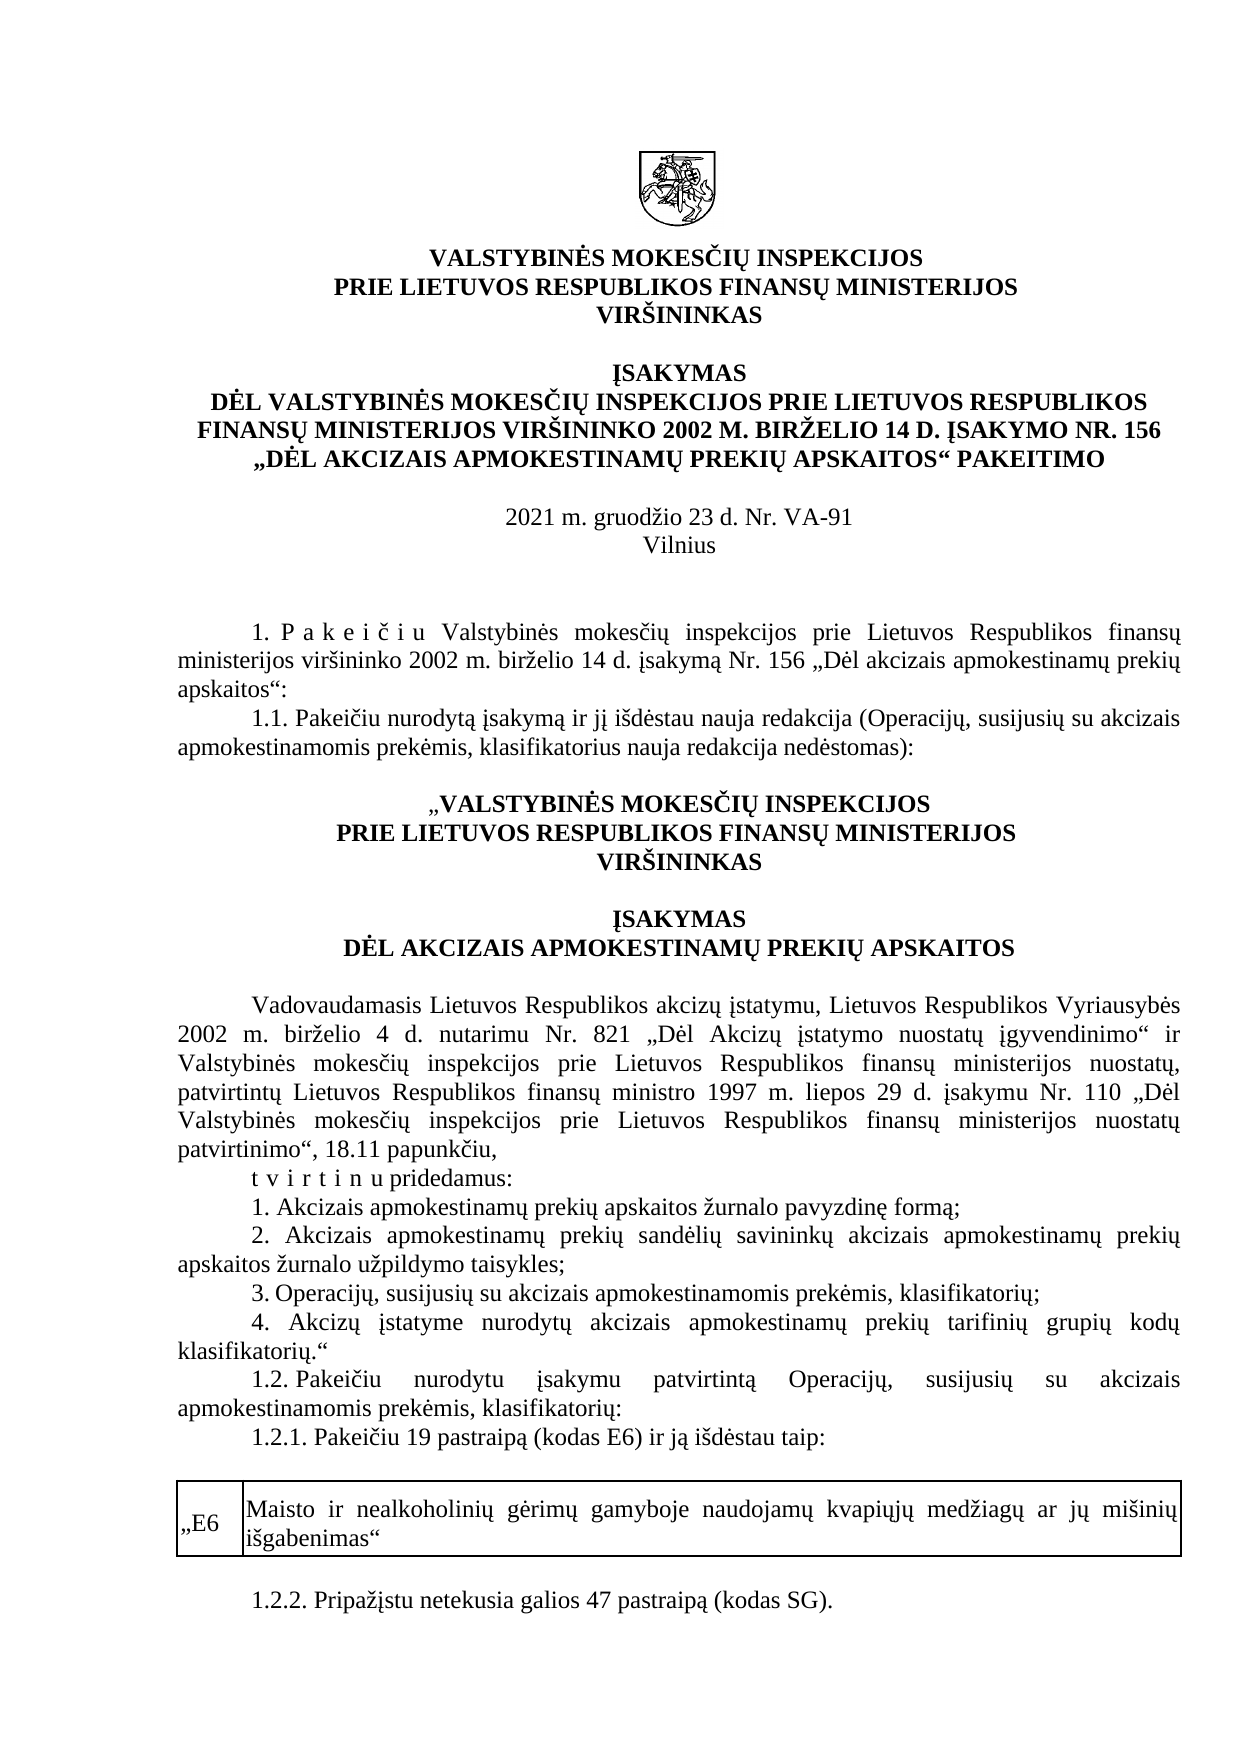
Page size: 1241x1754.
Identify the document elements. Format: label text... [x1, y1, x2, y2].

text 1.2. Pakeičiu nurodytu įsakymu patvirtintą Operacijų, susijusių su akcizais apmokestinamomis prekėmis, klasifikatorių: [177, 1364, 1181, 1422]
text VALSTYBINĖS MOKESČIŲ INSPEKCIJOS PRIE LIETUVOS RESPUBLIKOS FINANSŲ MINISTERIJOS VIRŠININKAS [177, 243, 1181, 329]
text ĮSAKYMAS [177, 904, 1181, 933]
text Vadovaudamasis Lietuvos Respublikos akcizų įstatymu, Lietuvos Respublikos Vyriausybės 2002 m. birželio 4 d. nutarimu Nr. 821 „Dėl Akcizų įstatymo nuostatų įgyvendinimo“ ir Valstybinės mokesčių inspekcijos prie Lietuvos Respublikos finansų ministerijos nuostatų, patvirtintų Lietuvos Respublikos finansų ministro 1997 m. liepos 29 d. įsakymu Nr. 110 „Dėl Valstybinės mokesčių inspekcijos prie Lietuvos Respublikos finansų ministerijos nuostatų patvirtinimo“, 18.11 papunkčiu, [177, 990, 1181, 1163]
text 1.2.1. Pakeičiu 19 pastraipą (kodas E6) ir ją išdėstau taip: [251, 1422, 1181, 1451]
table_header Maisto ir nealkoholinių gėrimų gamyboje naudojamų kvapiųjų medžiagų ar jų mišinių išgabenimas“ [244, 1482, 1180, 1554]
table_header „E6 [178, 1482, 242, 1554]
text VIRŠININKAS [177, 847, 1181, 875]
text 2021 m. gruodžio 23 d. Nr. VA-91 [177, 502, 1181, 530]
text DĖL AKCIZAIS APMOKESTINAMŲ PREKIŲ APSKAITOS [177, 933, 1181, 962]
text ĮSAKYMAS [177, 358, 1181, 387]
text 3. Operacijų, susijusių su akcizais apmokestinamomis prekėmis, klasifikatorių; [177, 1278, 1181, 1307]
text 4. Akcizų įstatyme nurodytų akcizais apmokestinamų prekių tarifinių grupių kodų klasifikatorių.“ [177, 1307, 1181, 1364]
text 1. Akcizais apmokestinamų prekių apskaitos žurnalo pavyzdinę formą; [177, 1192, 1181, 1220]
text DĖL VALSTYBINĖS MOKESČIŲ INSPEKCIJOS PRIE LIETUVOS RESPUBLIKOS FINANSŲ MINISTERIJOS VIRŠININKO 2002 M. BIRŽELIO 14 D. ĮSAKYMO NR. 156 „Dėl akcizais apmokestinamų prekių apskaitoS“ PAKEITIMO [177, 387, 1181, 473]
text 1.2.2. Pripažįstu netekusia galios 47 pastraipą (kodas SG). [251, 1585, 1181, 1614]
text 2. Akcizais apmokestinamų prekių sandėlių savininkų akcizais apmokestinamų prekių apskaitos žurnalo užpildymo taisykles; [177, 1220, 1181, 1278]
text 1. Pakeičiu Valstybinės mokesčių inspekcijos prie Lietuvos Respublikos finansų ministerijos viršininko 2002 m. birželio 14 d. įsakymą Nr. 156 „Dėl akcizais apmokestinamų prekių apskaitos“: [177, 617, 1181, 703]
text PRIE LIETUVOS RESPUBLIKOS FINANSŲ MINISTERIJOS [177, 818, 1181, 847]
text tvirtinu pridedamus: [177, 1163, 1181, 1192]
text 1.1. Pakeičiu nurodytą įsakymą ir jį išdėstau nauja redakcija (Operacijų, susijusių su akcizais apmokestinamomis prekėmis, klasifikatorius nauja redakcija nedėstomas): [177, 703, 1181, 760]
text Vilnius [177, 530, 1181, 559]
text „VALSTYBINĖS MOKESČIŲ INSPEKCIJOS [177, 789, 1181, 818]
